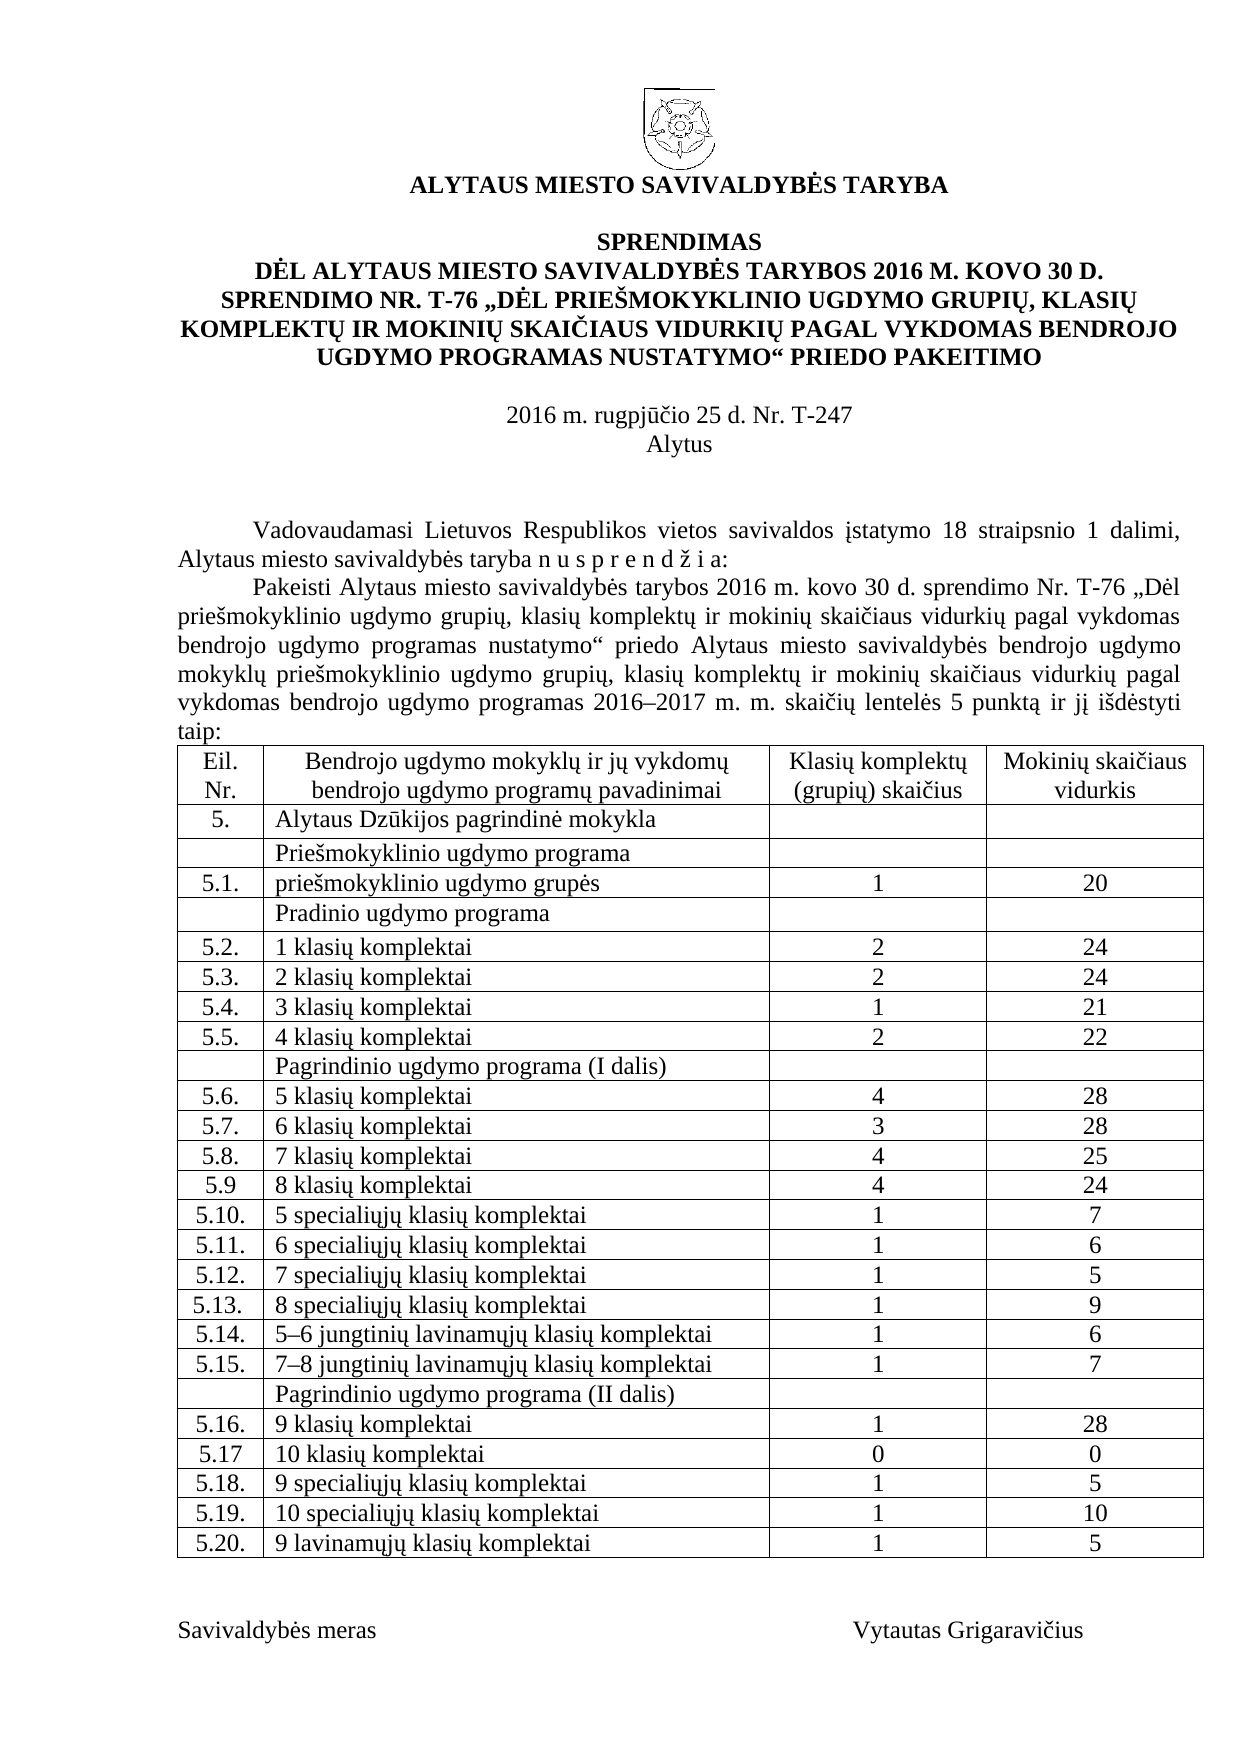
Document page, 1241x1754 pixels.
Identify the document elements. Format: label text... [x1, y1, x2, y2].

table_cell [987, 839, 1203, 867]
table_cell 5. [178, 805, 263, 837]
table_cell 9 [987, 1290, 1203, 1318]
table_cell 1 [770, 1349, 986, 1378]
text Vadovaudamasi Lietuvos Respublikos vietos savivaldos įstatymo 18 straipsnio 1 dalimi, Alytaus miesto savivaldybės taryba n u s p r e n d ž i a: [177, 515, 1181, 572]
table_cell Pagrindinio ugdymo programa (I dalis) [264, 1051, 769, 1080]
table_cell 5.12. [178, 1260, 263, 1289]
table_cell 5.5. [178, 1022, 263, 1050]
table_cell [178, 1051, 263, 1080]
table_cell [987, 1379, 1203, 1408]
table_cell 1 [770, 1230, 986, 1259]
table_cell [987, 805, 1203, 837]
table_cell 1 [770, 1290, 986, 1318]
text Alytus [177, 429, 1181, 457]
table_cell 24 [987, 962, 1203, 991]
table_cell 1 [770, 1409, 986, 1438]
table_cell 5 specialiųjų klasių komplektai [264, 1200, 769, 1229]
table_cell 1 [770, 868, 986, 897]
table_cell 4 [770, 1081, 986, 1110]
table_cell 1 [770, 1200, 986, 1229]
table_cell 8 klasių komplektai [264, 1171, 769, 1199]
table_cell [770, 839, 986, 867]
table_cell [178, 898, 263, 931]
table_cell 9 lavinamųjų klasių komplektai [264, 1528, 769, 1557]
table_cell 3 klasių komplektai [264, 992, 769, 1021]
table_cell 1 [770, 1260, 986, 1289]
table_header Klasių komplektų (grupių) skaičius [770, 746, 986, 803]
table_cell 6 specialiųjų klasių komplektai [264, 1230, 769, 1259]
table_cell 1 [770, 1528, 986, 1557]
table_cell 1 [770, 992, 986, 1021]
table_cell Pradinio ugdymo programa [264, 898, 769, 931]
table_cell 5.15. [178, 1349, 263, 1378]
table_header Mokinių skaičiaus vidurkis [987, 746, 1203, 803]
table_header Eil. Nr. [178, 746, 263, 803]
table_cell 5.3. [178, 962, 263, 991]
table_cell 20 [987, 868, 1203, 897]
table_cell 25 [987, 1141, 1203, 1169]
table_cell 7 klasių komplektai [264, 1141, 769, 1169]
table_cell 5.16. [178, 1409, 263, 1438]
table_cell Priešmokyklinio ugdymo programa [264, 839, 769, 867]
table_cell 5.1. [178, 868, 263, 897]
table_cell [987, 1051, 1203, 1080]
table_cell 5.20. [178, 1528, 263, 1557]
table_cell 7 specialiųjų klasių komplektai [264, 1260, 769, 1289]
table_cell 5.13. [178, 1290, 263, 1318]
table_cell 2 [770, 932, 986, 961]
text ALYTAUS MIESTO SAVIVALDYBĖS TARYBA [177, 170, 1181, 199]
text Savivaldybės meras Vytautas Grigaravičius [177, 1615, 1181, 1644]
table_cell 9 klasių komplektai [264, 1409, 769, 1438]
table_cell 22 [987, 1022, 1203, 1050]
table_cell 2 [770, 962, 986, 991]
table_cell [178, 1379, 263, 1408]
table_cell 5.7. [178, 1111, 263, 1140]
table_cell 7 [987, 1200, 1203, 1229]
table_cell 8 specialiųjų klasių komplektai [264, 1290, 769, 1318]
table_cell 5.14. [178, 1320, 263, 1348]
table_cell 5.2. [178, 932, 263, 961]
table_cell 1 [770, 1498, 986, 1527]
table_cell [770, 1379, 986, 1408]
table_cell 3 [770, 1111, 986, 1140]
table_cell 7 [987, 1349, 1203, 1378]
table_cell priešmokyklinio ugdymo grupės [264, 868, 769, 897]
table_cell Pagrindinio ugdymo programa (II dalis) [264, 1379, 769, 1408]
table_cell 28 [987, 1081, 1203, 1110]
text DĖL ALYTAUS MIESTO SAVIVALDYBĖS TARYBOS 2016 M. KOVO 30 D. SPRENDIMO NR. T-76 „DĖL PRIEŠMOKYKLINIO UGDYMO GRUPIŲ, KLASIŲ KOMPLEKTŲ IR MOKINIŲ SKAIČIAUS VIDURKIŲ PAGAL VYKDOMAS BENDROJO UGDYMO PROGRAMAS NUSTATYMO“ PRIEDO PAKEITIMO [177, 256, 1181, 371]
table_cell 7–8 jungtinių lavinamųjų klasių komplektai [264, 1349, 769, 1378]
table_cell 5 klasių komplektai [264, 1081, 769, 1110]
table_cell 10 specialiųjų klasių komplektai [264, 1498, 769, 1527]
table_cell 24 [987, 1171, 1203, 1199]
table_cell [770, 1051, 986, 1080]
text Pakeisti Alytaus miesto savivaldybės tarybos 2016 m. kovo 30 d. sprendimo Nr. T-76 „Dėl priešmokyklinio ugdymo grupių, klasių komplektų ir mokinių skaičiaus vidurkių pagal vykdomas bendrojo ugdymo programas nustatymo“ priedo Alytaus miesto savivaldybės bendrojo ugdymo mokyklų priešmokyklinio ugdymo grupių, klasių komplektų ir mokinių skaičiaus vidurkių pagal vykdomas bendrojo ugdymo programas 2016–2017 m. m. skaičių lentelės 5 punktą ir jį išdėstyti taip: [177, 572, 1181, 745]
table_cell [987, 898, 1203, 931]
table_cell 0 [770, 1439, 986, 1467]
table_cell 5.6. [178, 1081, 263, 1110]
table_cell 28 [987, 1409, 1203, 1438]
table_cell 10 klasių komplektai [264, 1439, 769, 1467]
table_cell 5.10. [178, 1200, 263, 1229]
table_cell [770, 898, 986, 931]
table_cell 5.17 [178, 1439, 263, 1467]
table_cell 5 [987, 1260, 1203, 1289]
table_cell 2 klasių komplektai [264, 962, 769, 991]
table_cell 5 [987, 1528, 1203, 1557]
table_cell 2 [770, 1022, 986, 1050]
table_cell 5.18. [178, 1469, 263, 1497]
table_cell 5–6 jungtinių lavinamųjų klasių komplektai [264, 1320, 769, 1348]
text SPRENDIMAS [177, 227, 1181, 256]
table_cell 1 [770, 1320, 986, 1348]
table_cell 4 klasių komplektai [264, 1022, 769, 1050]
table_cell 6 [987, 1230, 1203, 1259]
table_cell 5.4. [178, 992, 263, 1021]
table_cell Alytaus Dzūkijos pagrindinė mokykla [264, 805, 769, 837]
table_cell 24 [987, 932, 1203, 961]
table_cell 21 [987, 992, 1203, 1021]
table_cell 5.11. [178, 1230, 263, 1259]
table_cell 5.9 [178, 1171, 263, 1199]
table_cell 28 [987, 1111, 1203, 1140]
table_cell 6 [987, 1320, 1203, 1348]
table_cell [178, 839, 263, 867]
table_cell 5.8. [178, 1141, 263, 1169]
table_cell 10 [987, 1498, 1203, 1527]
table_cell 5.19. [178, 1498, 263, 1527]
table_cell 1 [770, 1469, 986, 1497]
table_header Bendrojo ugdymo mokyklų ir jų vykdomų bendrojo ugdymo programų pavadinimai [264, 746, 769, 803]
table_cell 1 klasių komplektai [264, 932, 769, 961]
table_cell 5 [987, 1469, 1203, 1497]
table_cell 4 [770, 1141, 986, 1169]
text 2016 m. rugpjūčio 25 d. Nr. T-247 [177, 400, 1181, 429]
table_cell 9 specialiųjų klasių komplektai [264, 1469, 769, 1497]
table_cell [770, 805, 986, 837]
table_cell 0 [987, 1439, 1203, 1467]
table_cell 4 [770, 1171, 986, 1199]
table_cell 6 klasių komplektai [264, 1111, 769, 1140]
